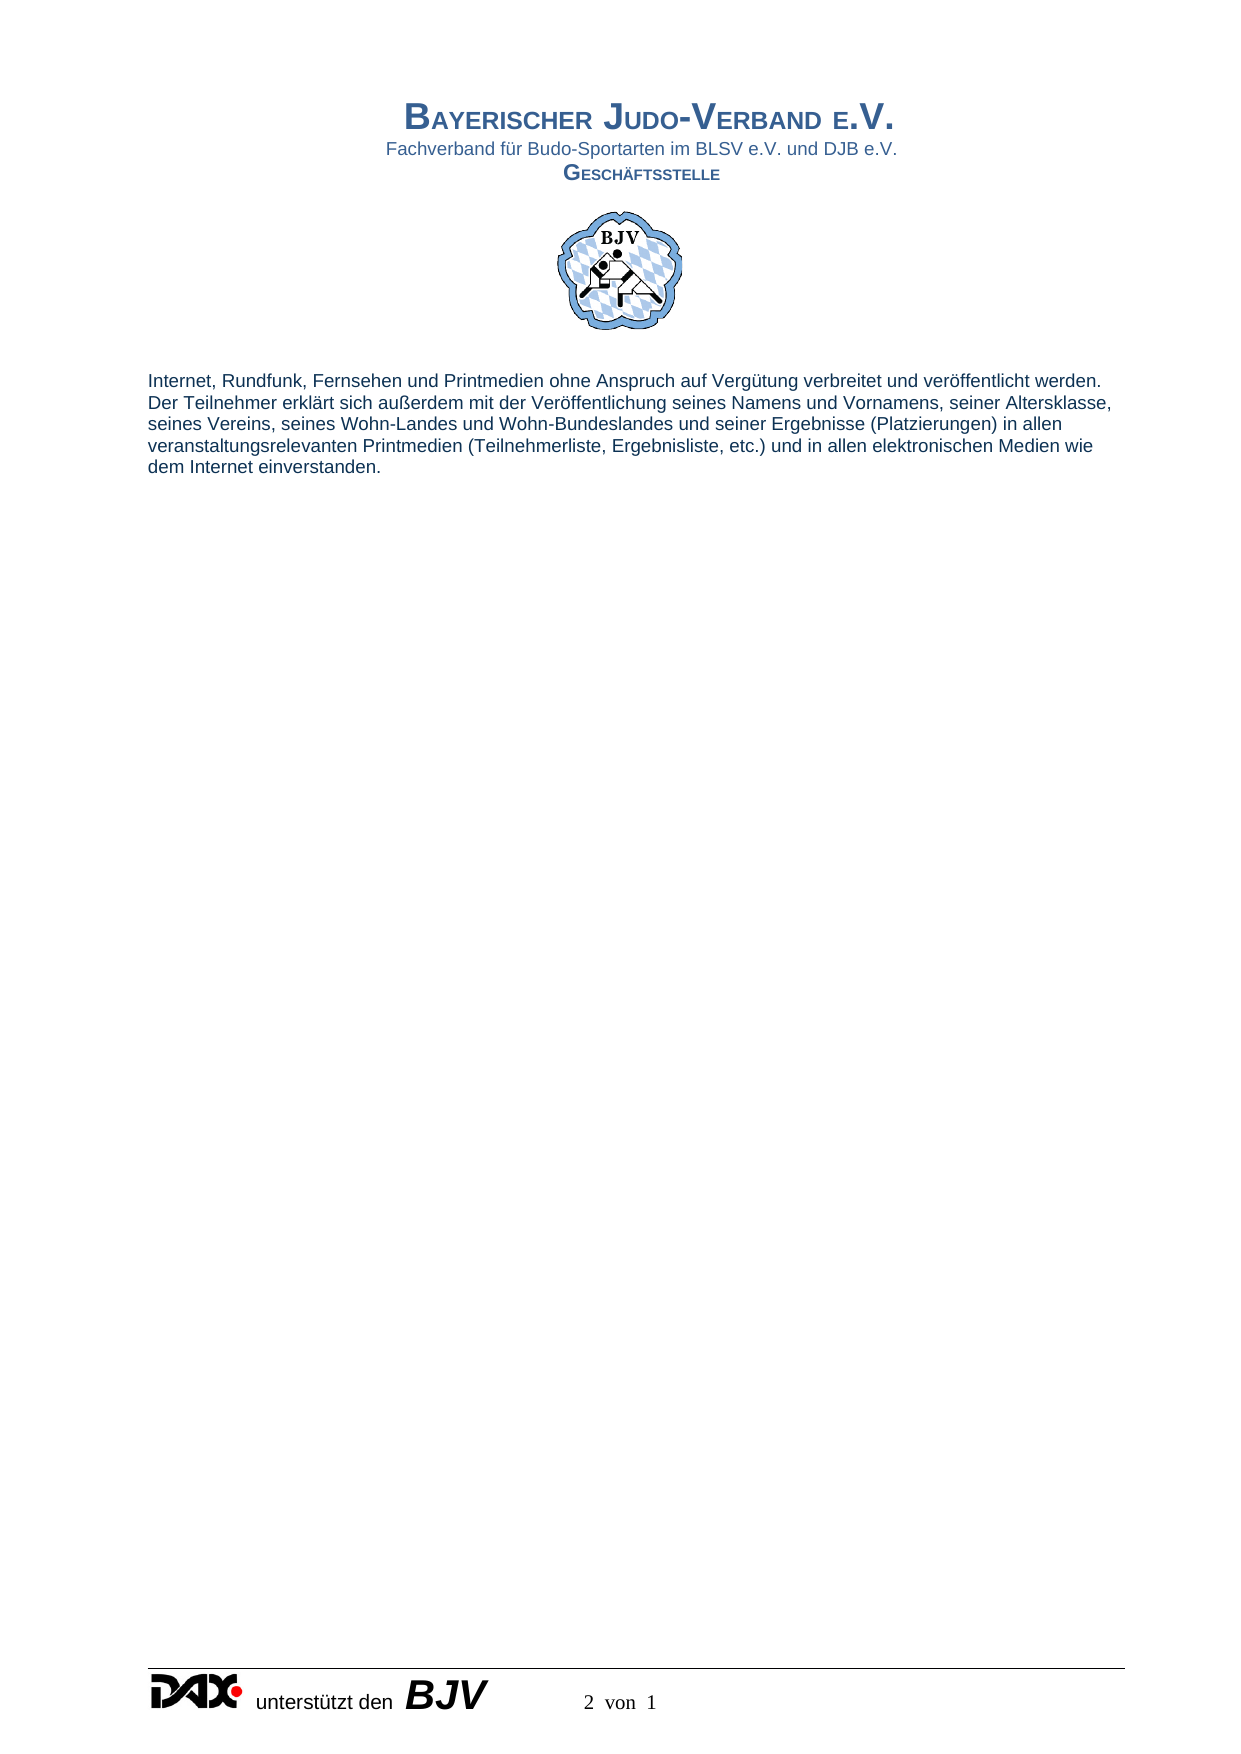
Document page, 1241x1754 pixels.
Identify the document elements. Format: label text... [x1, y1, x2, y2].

picture [557, 211, 683, 330]
text Internet, Rundfunk, Fernsehen und Printmedien ohne Anspruch auf Vergütung verbreitet und veröffentlicht werden. Der Teilnehmer erklärt sich außerdem mit der Veröffentlichung seines Namens und Vornamens, seiner Altersklasse, seines Vereins, seines Wohn-Landes und Wohn-Bundeslandes und seiner Ergebnisse (Platzierungen) in allen veranstaltungsrelevanten Printmedien (Teilnehmerliste, Ergebnisliste, etc.) und in allen elektronischen Medien wie dem Internet einverstanden. [148, 370, 1125, 478]
picture [147, 1672, 244, 1710]
